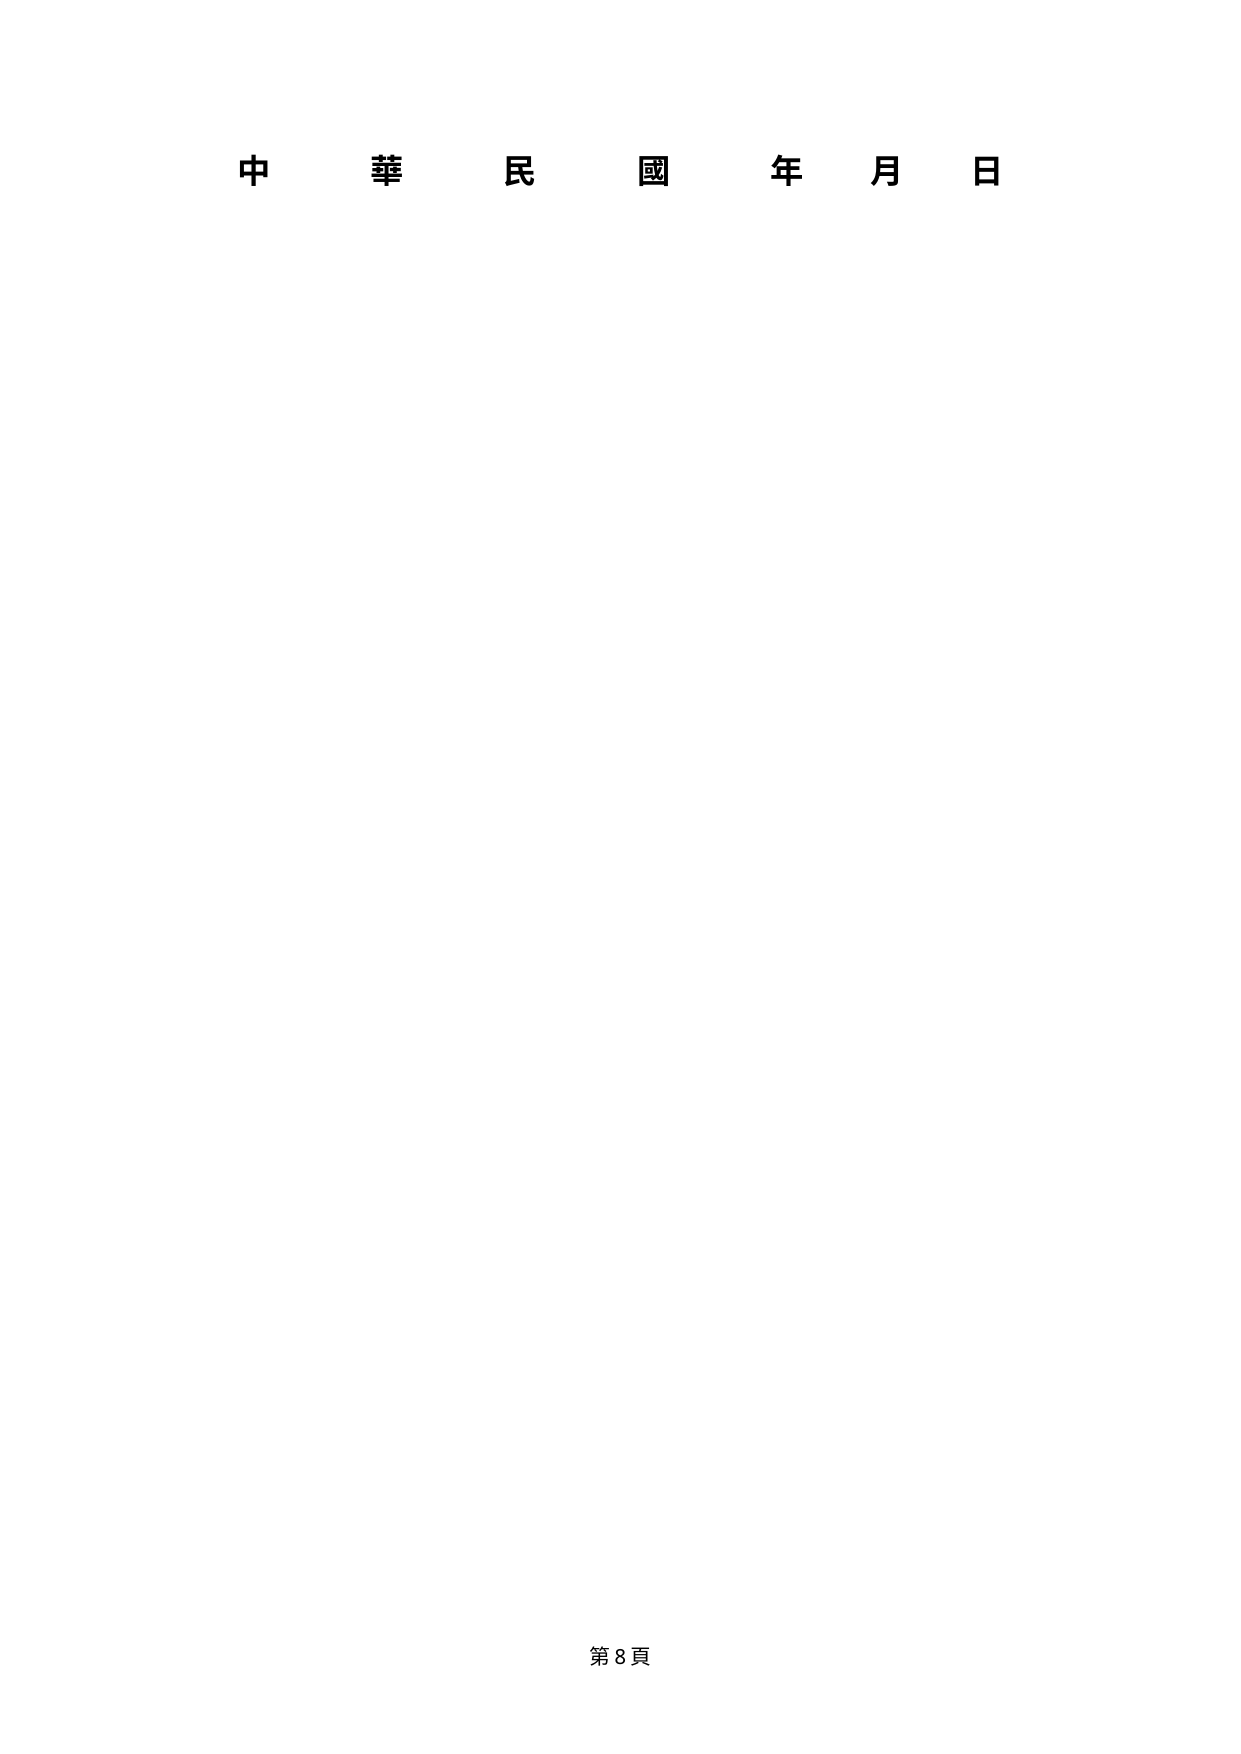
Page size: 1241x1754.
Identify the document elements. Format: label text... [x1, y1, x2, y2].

text 中 華 民 國 年 月 日 [118, 127, 1122, 190]
